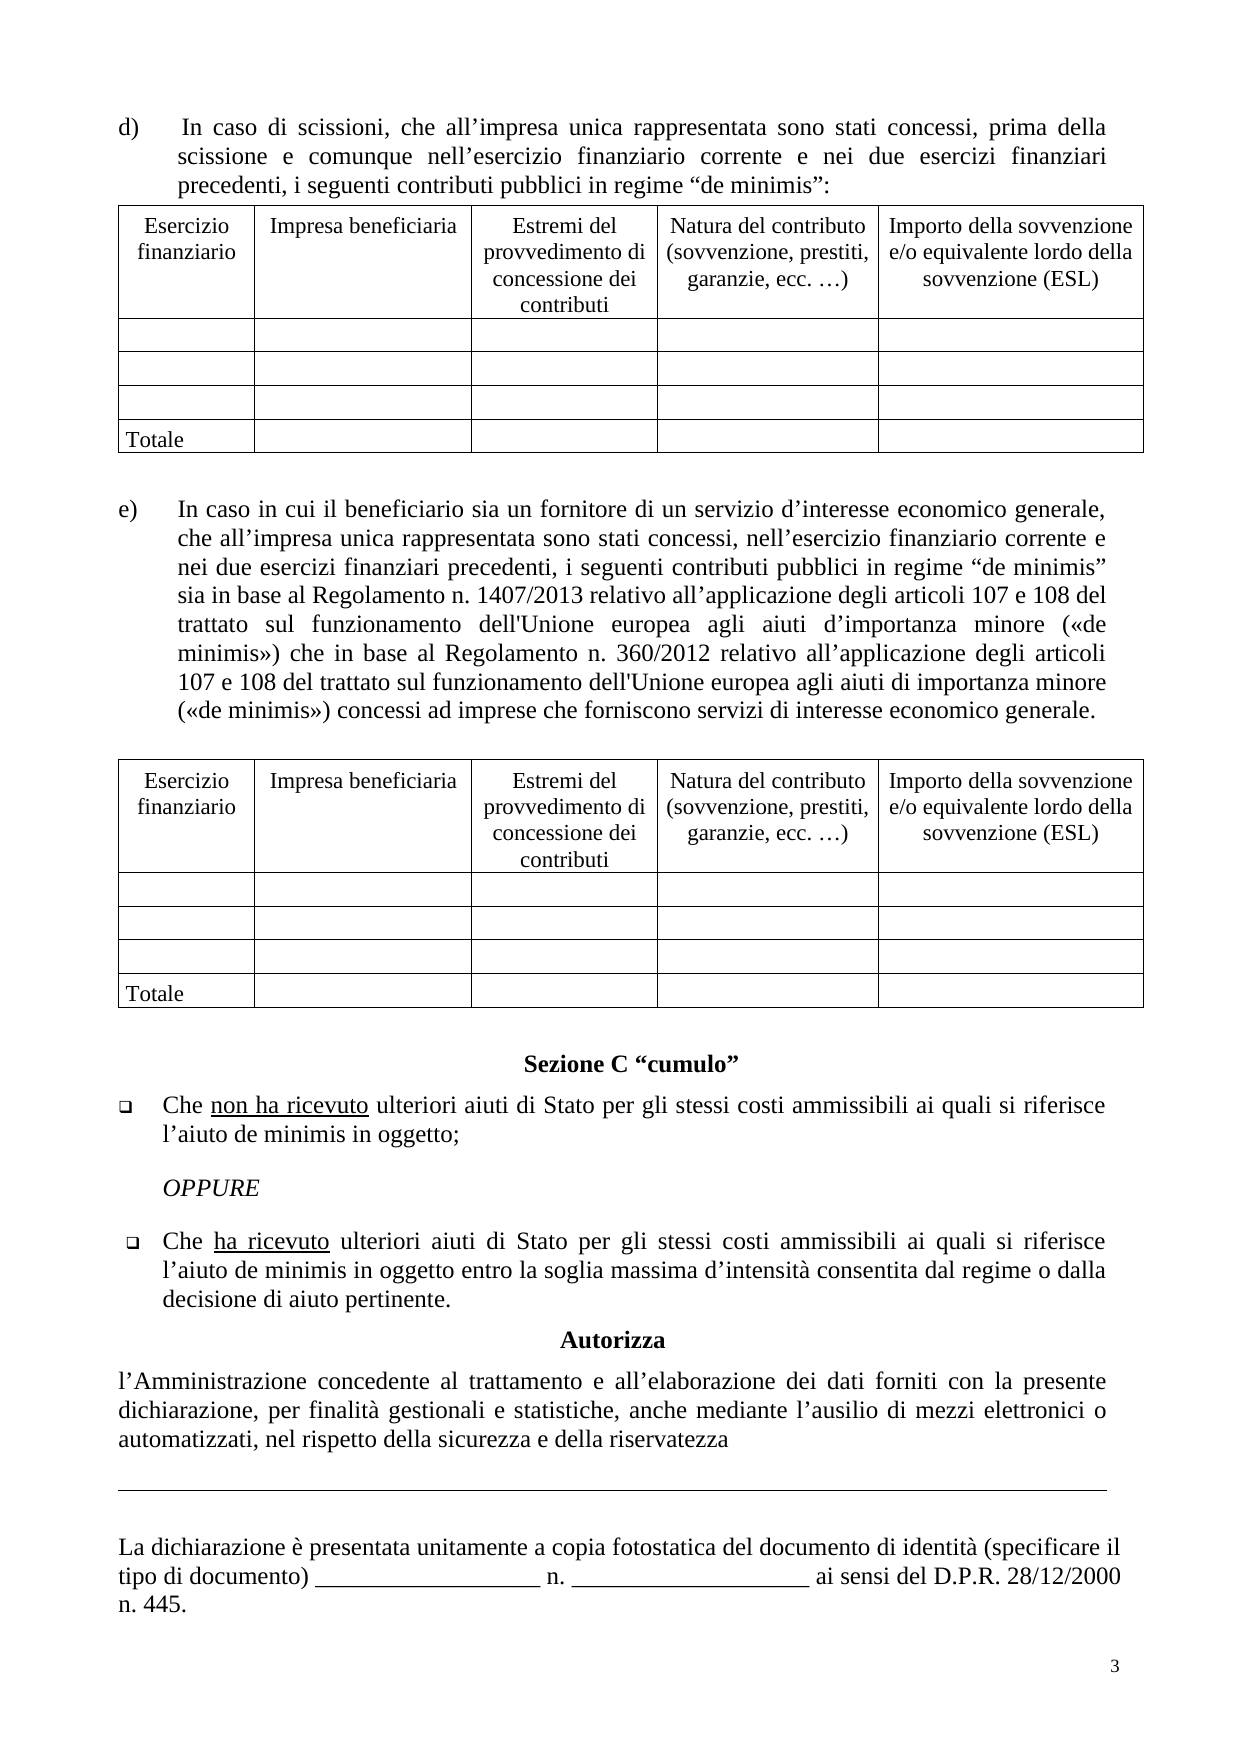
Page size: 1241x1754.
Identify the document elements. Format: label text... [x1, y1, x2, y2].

table_cell [658, 352, 878, 385]
table_cell [472, 940, 657, 973]
table_cell [879, 386, 1143, 418]
table_header Impresa beneficiaria [255, 206, 471, 317]
table_cell [255, 873, 471, 906]
table_cell [658, 873, 878, 906]
table_cell [472, 907, 657, 939]
table_cell Totale [119, 974, 254, 1007]
list Che non ha ricevuto ulteriori aiuti di Stato per gli stessi costi ammissibili ai quali si riferisce l’aiuto de minimis in oggetto; [118, 1090, 1107, 1148]
table_header Esercizio finanziario [119, 760, 254, 872]
text d) In caso di scissioni, che all’impresa unica rappresentata sono stati concessi, prima della scissione e comunque nell’esercizio finanziario corrente e nei due esercizi finanziari precedenti, i seguenti contributi pubblici in regime “de minimis”: [118, 112, 1107, 198]
table_cell [472, 420, 657, 452]
table_cell [879, 319, 1143, 351]
table_header Importo della sovvenzione e/o equivalente lordo della sovvenzione (ESL) [879, 206, 1143, 317]
table_cell [658, 974, 878, 1007]
table_cell [658, 420, 878, 452]
table_cell [119, 386, 254, 418]
table_cell [658, 907, 878, 939]
table_cell [879, 940, 1143, 973]
table_cell [119, 352, 254, 385]
table_cell [119, 873, 254, 906]
table_cell [255, 352, 471, 385]
text OPPURE [162, 1173, 1107, 1201]
table_cell [658, 386, 878, 418]
text Sezione C “cumulo” [155, 1049, 1107, 1078]
text La dichiarazione è presentata unitamente a copia fotostatica del documento di identità (specificare il tipo di documento) __________________ n. ___________________ ai sensi del D.P.R. 28/12/2000 n. 445. [118, 1532, 1122, 1618]
table_cell [255, 319, 471, 351]
table_cell [119, 319, 254, 351]
table_header Natura del contributo (sovvenzione, prestiti, garanzie, ecc. …) [658, 760, 878, 872]
table_cell [879, 974, 1143, 1007]
table_cell [658, 940, 878, 973]
table_header Importo della sovvenzione e/o equivalente lordo della sovvenzione (ESL) [879, 760, 1143, 872]
table_cell [472, 319, 657, 351]
table_header Impresa beneficiaria [255, 760, 471, 872]
text Autorizza [118, 1325, 1107, 1354]
table_cell [255, 940, 471, 973]
table_cell [879, 420, 1143, 452]
table_cell [255, 386, 471, 418]
table_cell [255, 420, 471, 452]
table_cell [119, 907, 254, 939]
table_header Natura del contributo (sovvenzione, prestiti, garanzie, ecc. …) [658, 206, 878, 317]
table_cell [119, 940, 254, 973]
table_header Estremi del provvedimento di concessione dei contributi [472, 760, 657, 872]
table_cell [879, 352, 1143, 385]
text l’Amministrazione concedente al trattamento e all’elaborazione dei dati forniti con la presente dichiarazione, per finalità gestionali e statistiche, anche mediante l’ausilio di mezzi elettronici o automatizzati, nel rispetto della sicurezza e della riservatezza [118, 1366, 1107, 1453]
table_cell Totale [119, 420, 254, 452]
table_cell [658, 319, 878, 351]
table_cell [879, 873, 1143, 906]
table_cell [472, 873, 657, 906]
table_header Estremi del provvedimento di concessione dei contributi [472, 206, 657, 317]
text e) In caso in cui il beneficiario sia un fornitore di un servizio d’interesse economico generale, che all’impresa unica rappresentata sono stati concessi, nell’esercizio finanziario corrente e nei due esercizi finanziari precedenti, i seguenti contributi pubblici in regime “de minimis” sia in base al Regolamento n. 1407/2013 relativo all’applicazione degli articoli 107 e 108 del trattato sul funzionamento dell'Unione europea agli aiuti d’importanza minore («de minimis») che in base al Regolamento n. 360/2012 relativo all’applicazione degli articoli 107 e 108 del trattato sul funzionamento dell'Unione europea agli aiuti di importanza minore («de minimis») concessi ad imprese che forniscono servizi di interesse economico generale. [118, 494, 1107, 724]
table_cell [472, 352, 657, 385]
table_cell [472, 974, 657, 1007]
table_cell [255, 974, 471, 1007]
list Che ha ricevuto ulteriori aiuti di Stato per gli stessi costi ammissibili ai quali si riferisce l’aiuto de minimis in oggetto entro la soglia massima d’intensità consentita dal regime o dalla decisione di aiuto pertinente. [125, 1226, 1107, 1313]
table_cell [255, 907, 471, 939]
table_header Esercizio finanziario [119, 206, 254, 317]
table_cell [472, 386, 657, 418]
table_cell [879, 907, 1143, 939]
